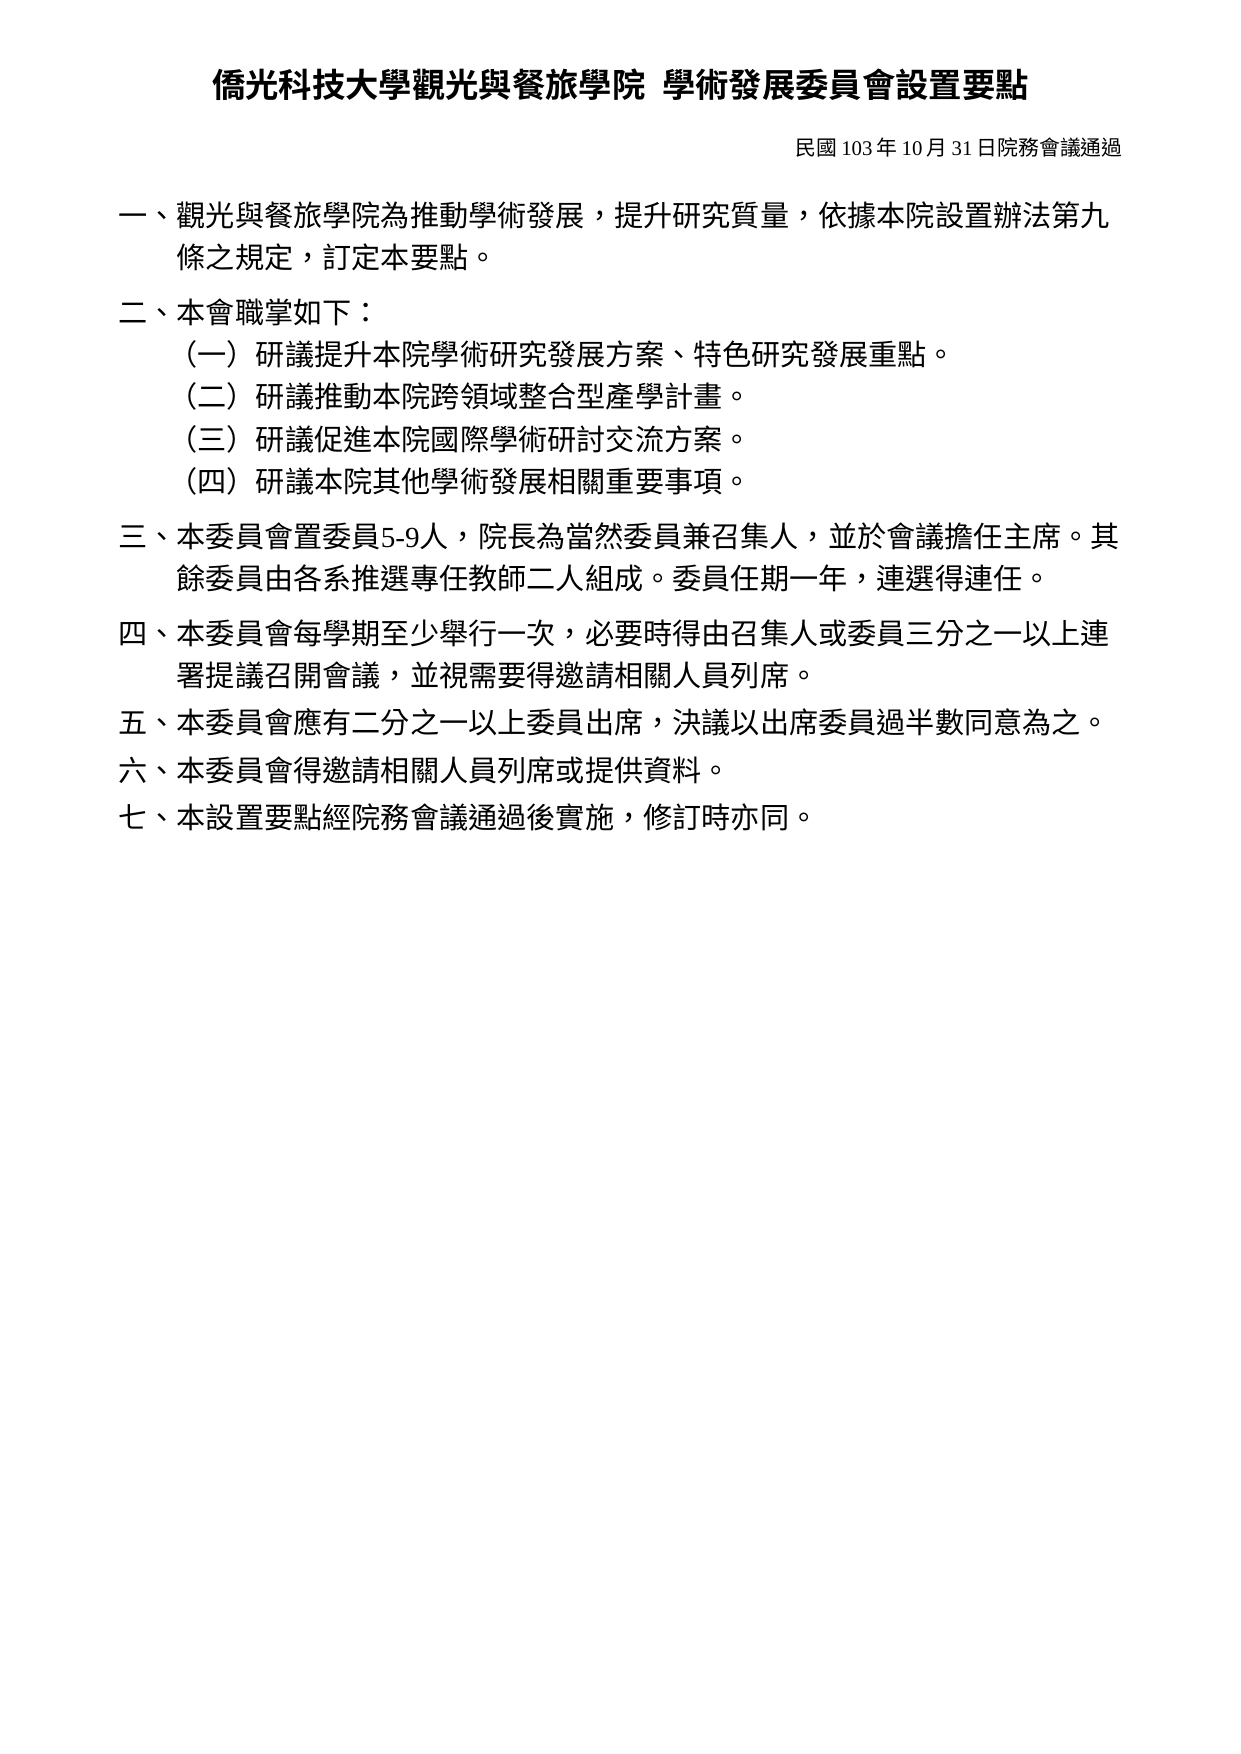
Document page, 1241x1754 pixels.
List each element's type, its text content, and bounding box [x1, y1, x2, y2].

text 七、本設置要點經院務會議通過後實施，修訂時亦同。 [118, 795, 1122, 837]
text （二）研議推動本院跨領域整合型產學計畫。 [168, 374, 1122, 416]
text （四）研議本院其他學術發展相關重要事項。 [168, 458, 1122, 501]
text 六、本委員會得邀請相關人員列席或提供資料。 [118, 747, 1122, 790]
text 民國103年10月31日院務會議通過 [118, 131, 1122, 162]
text 二、本會職掌如下： [118, 289, 1122, 331]
text 三、本委員會置委員5-9人，院長為當然委員兼召集人，並於會議擔任主席。其餘委員由各系推選專任教師二人組成。委員任期一年，連選得連任。 [118, 513, 1122, 598]
text 一、觀光與餐旅學院為推動學術發展，提升研究質量，依據本院設置辦法第九條之規定，訂定本要點。 [118, 192, 1122, 277]
text （一）研議提升本院學術研究發展方案、特色研究發展重點。 [168, 331, 1122, 374]
text 五、本委員會應有二分之一以上委員出席，決議以出席委員過半數同意為之。 [118, 700, 1122, 742]
text 四、本委員會每學期至少舉行一次，必要時得由召集人或委員三分之一以上連署提議召開會議，並視需要得邀請相關人員列席。 [118, 610, 1122, 695]
text （三）研議促進本院國際學術研討交流方案。 [168, 416, 1122, 458]
text 僑光科技大學觀光與餐旅學院 學術發展委員會設置要點 [118, 59, 1122, 107]
